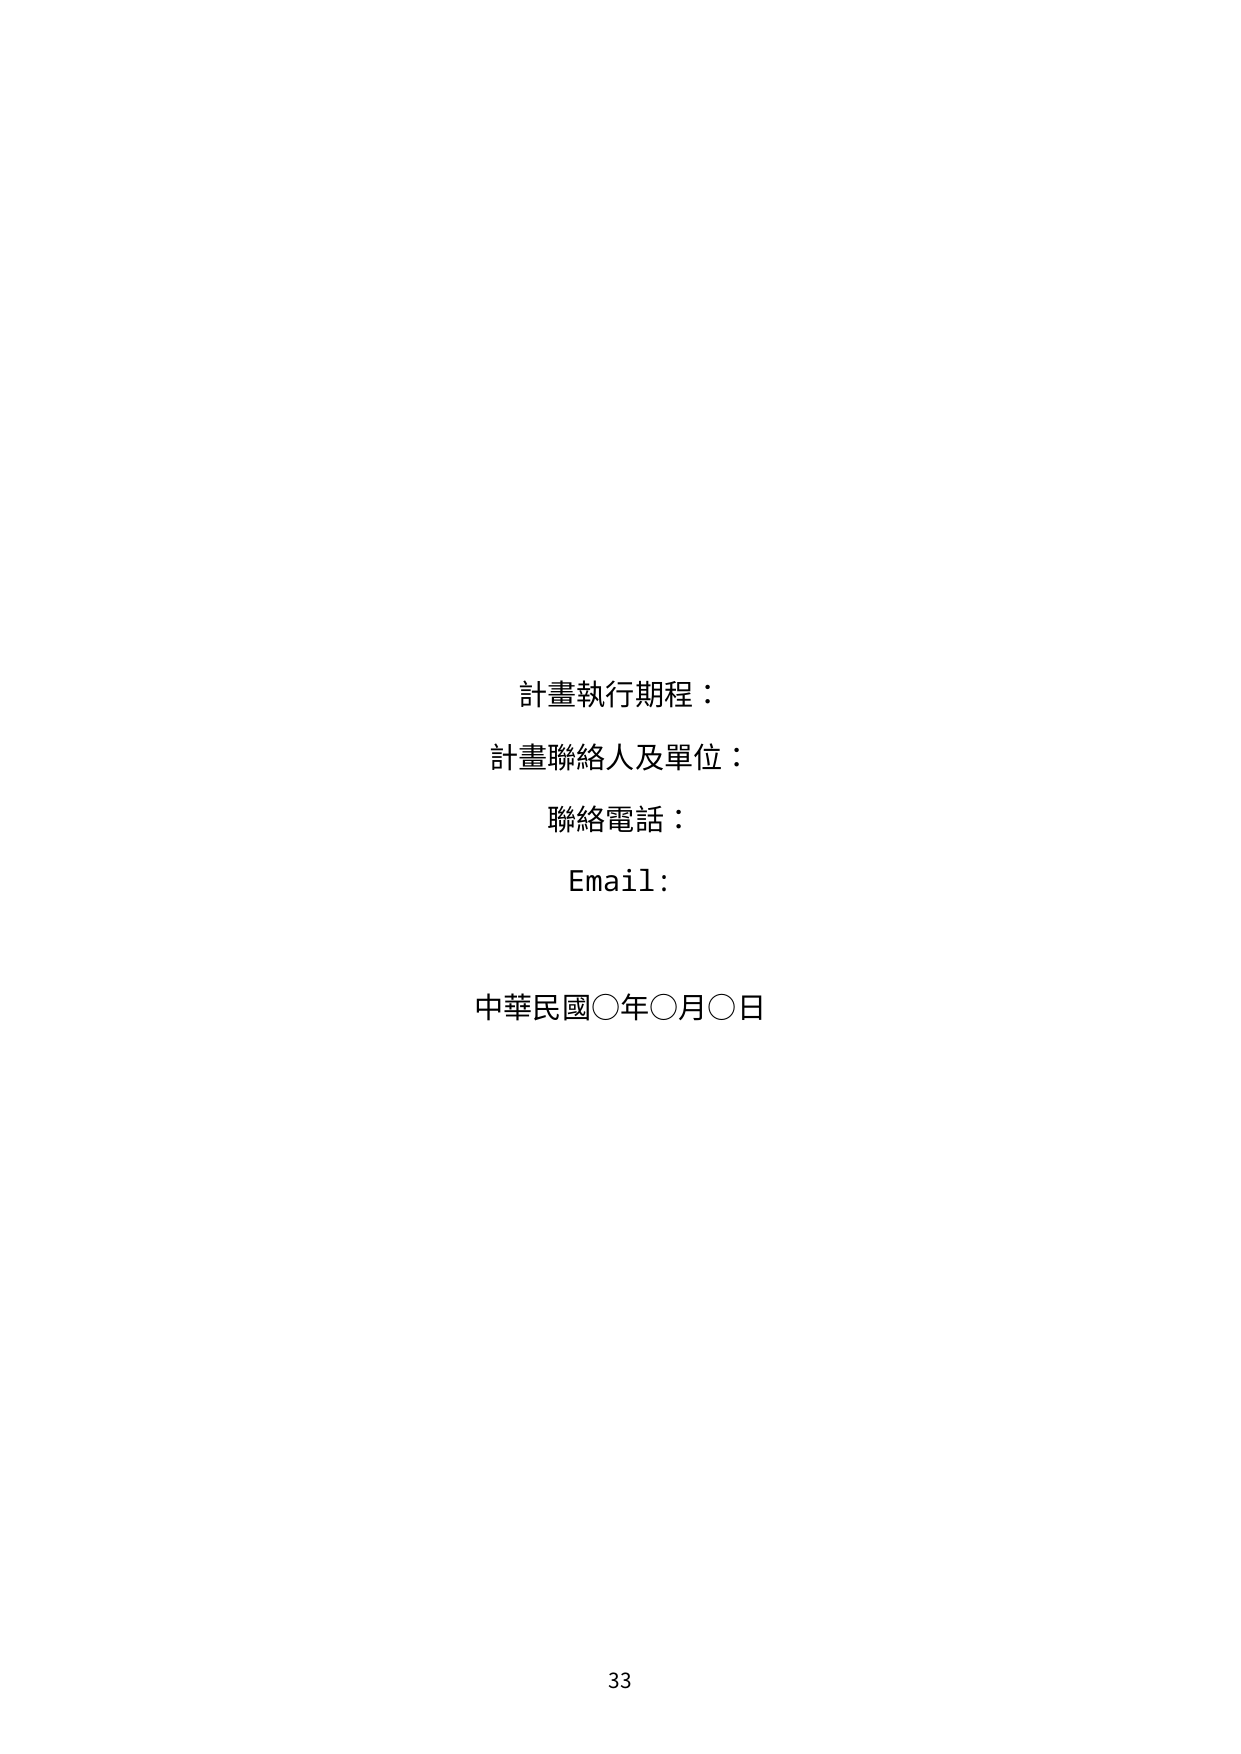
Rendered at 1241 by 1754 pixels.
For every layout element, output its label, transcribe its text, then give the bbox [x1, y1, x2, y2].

text 中華民國○年○月○日 [75, 964, 1165, 1026]
text Email: [75, 839, 1165, 901]
text 計畫執行期程： [75, 651, 1165, 714]
text 聯絡電話： [75, 776, 1165, 839]
text 計畫聯絡人及單位： [75, 714, 1165, 776]
